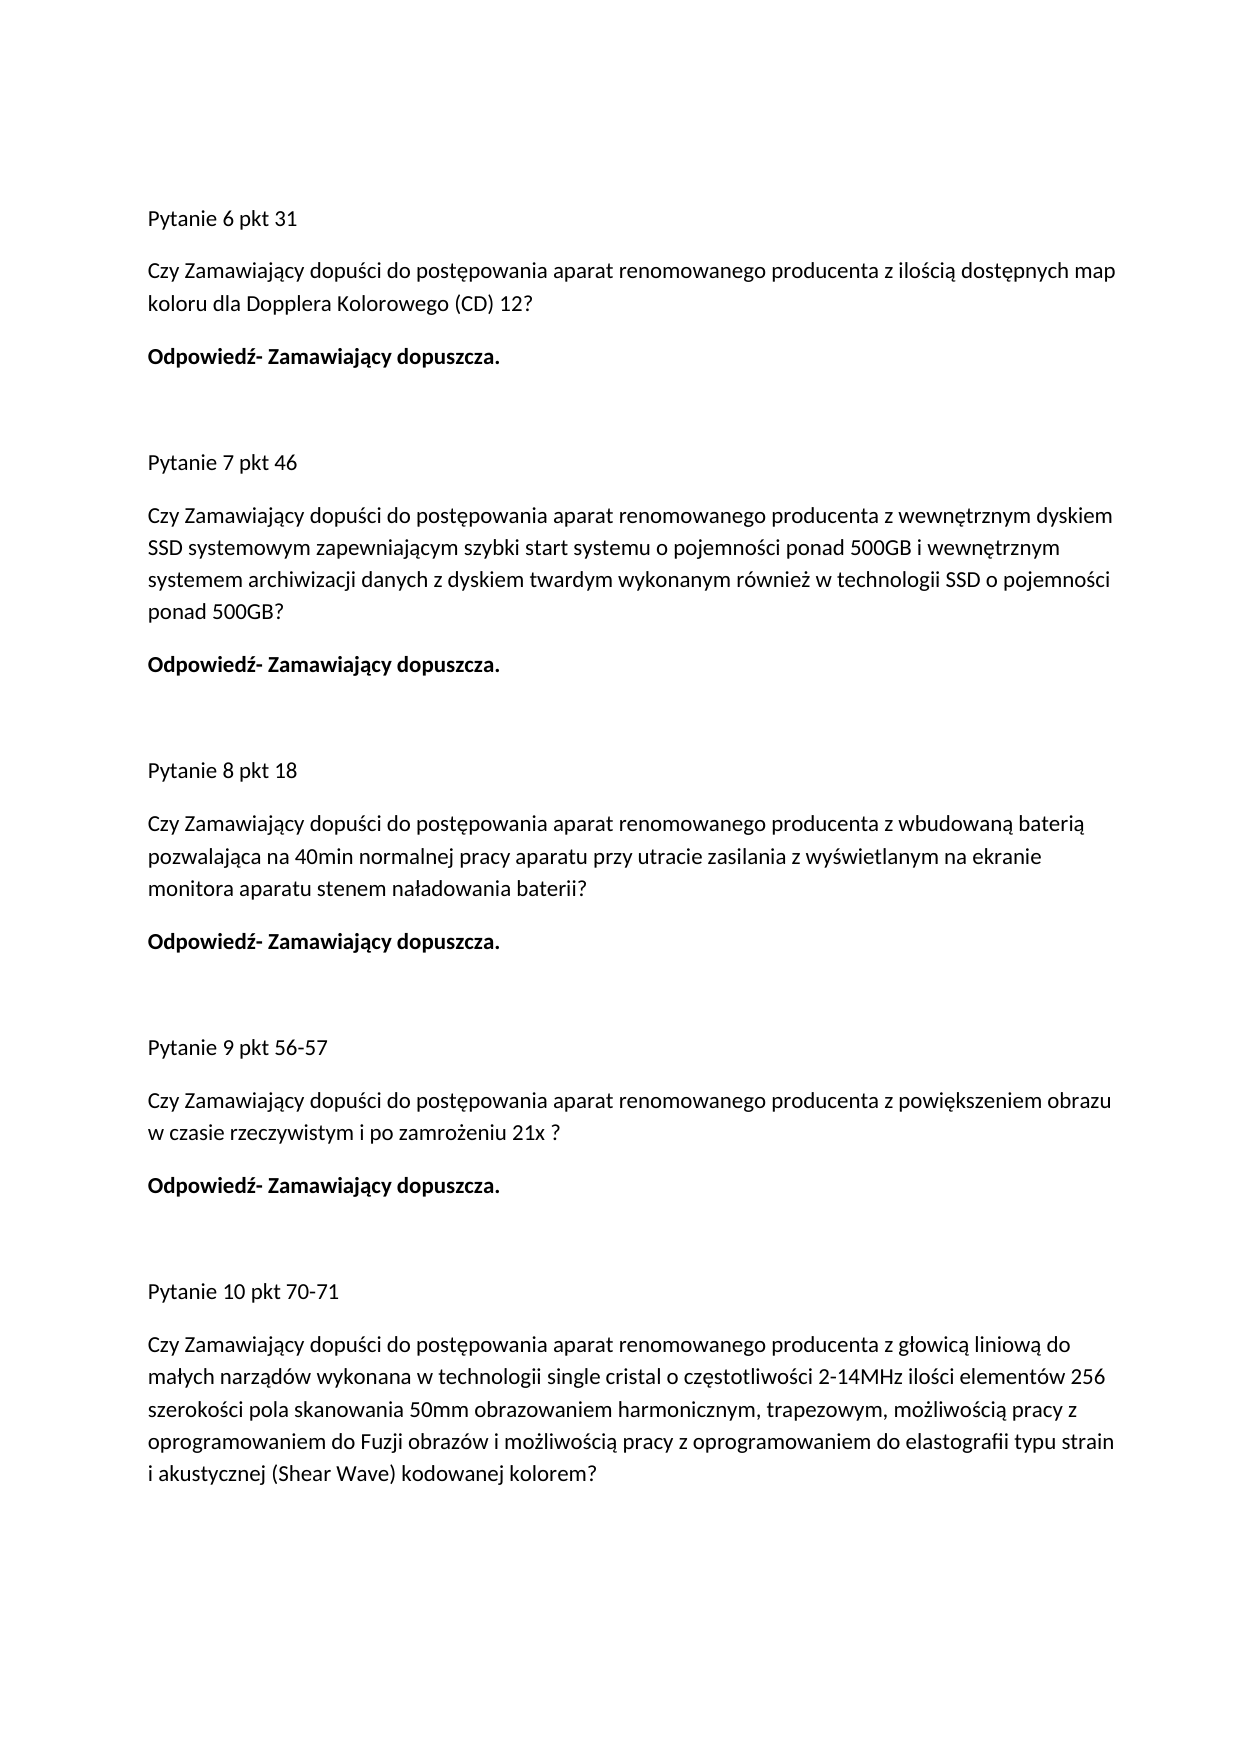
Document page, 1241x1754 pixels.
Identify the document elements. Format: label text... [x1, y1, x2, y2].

text Odpowiedź- Zamawiający dopuszcza. [148, 1171, 1122, 1199]
text Pytanie 10 pkt 70-71 [148, 1277, 1122, 1305]
text Odpowiedź- Zamawiający dopuszcza. [148, 927, 1122, 955]
text Czy Zamawiający dopuści do postępowania aparat renomowanego producenta z powiększeniem obrazu w czasie rzeczywistym i po zamrożeniu 21x ? [148, 1086, 1122, 1146]
text Odpowiedź- Zamawiający dopuszcza. [148, 342, 1122, 370]
text Czy Zamawiający dopuści do postępowania aparat renomowanego producenta z wewnętrznym dyskiem SSD systemowym zapewniającym szybki start systemu o pojemności ponad 500GB i wewnętrznym systemem archiwizacji danych z dyskiem twardym wykonanym również w technologii SSD o pojemności ponad 500GB? [148, 501, 1122, 626]
text Czy Zamawiający dopuści do postępowania aparat renomowanego producenta z ilością dostępnych map koloru dla Dopplera Kolorowego (CD) 12? [148, 257, 1122, 317]
text Pytanie 7 pkt 46 [148, 448, 1122, 476]
text Odpowiedź- Zamawiający dopuszcza. [148, 651, 1122, 678]
text Pytanie 8 pkt 18 [148, 757, 1122, 784]
text Pytanie 6 pkt 31 [148, 204, 1122, 232]
text Czy Zamawiający dopuści do postępowania aparat renomowanego producenta z głowicą liniową do małych narządów wykonana w technologii single cristal o częstotliwości 2-14MHz ilości elementów 256 szerokości pola skanowania 50mm obrazowaniem harmonicznym, trapezowym, możliwością pracy z oprogramowaniem do Fuzji obrazów i możliwością pracy z oprogramowaniem do elastografii typu strain i akustycznej (Shear Wave) kodowanej kolorem? [148, 1330, 1122, 1487]
text Pytanie 9 pkt 56-57 [148, 1033, 1122, 1061]
text Czy Zamawiający dopuści do postępowania aparat renomowanego producenta z wbudowaną baterią pozwalająca na 40min normalnej pracy aparatu przy utracie zasilania z wyświetlanym na ekranie monitora aparatu stenem naładowania baterii? [148, 809, 1122, 902]
